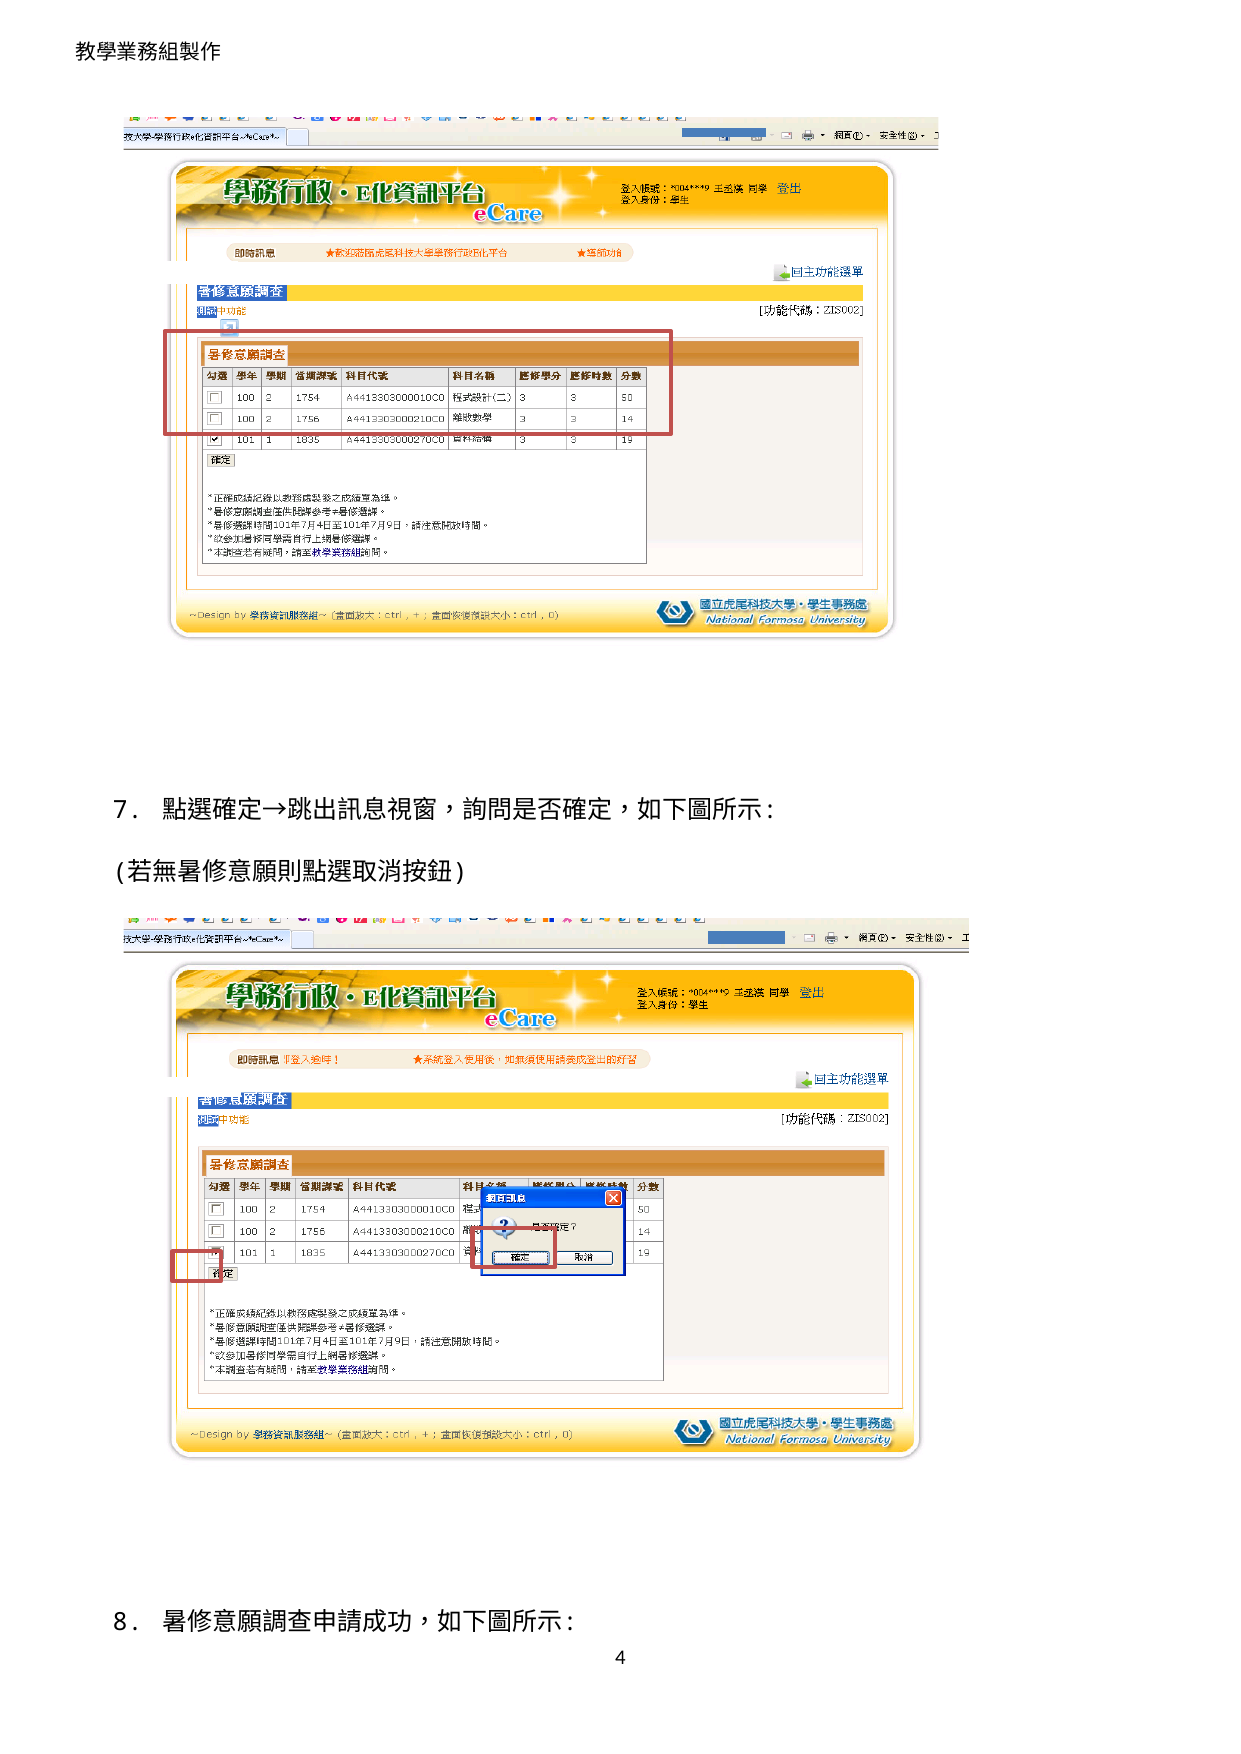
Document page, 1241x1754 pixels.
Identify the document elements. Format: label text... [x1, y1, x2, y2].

table_header [113, 891, 984, 1516]
list 暑修意願調查申請成功，如下圖所示: [112, 1578, 1165, 1641]
table_header [113, 78, 984, 703]
list 點選確定→跳出訊息視窗，詢問是否確定，如下圖所示: [112, 766, 1165, 828]
text (若無暑修意願則點選取消按鈕) [112, 828, 1165, 891]
